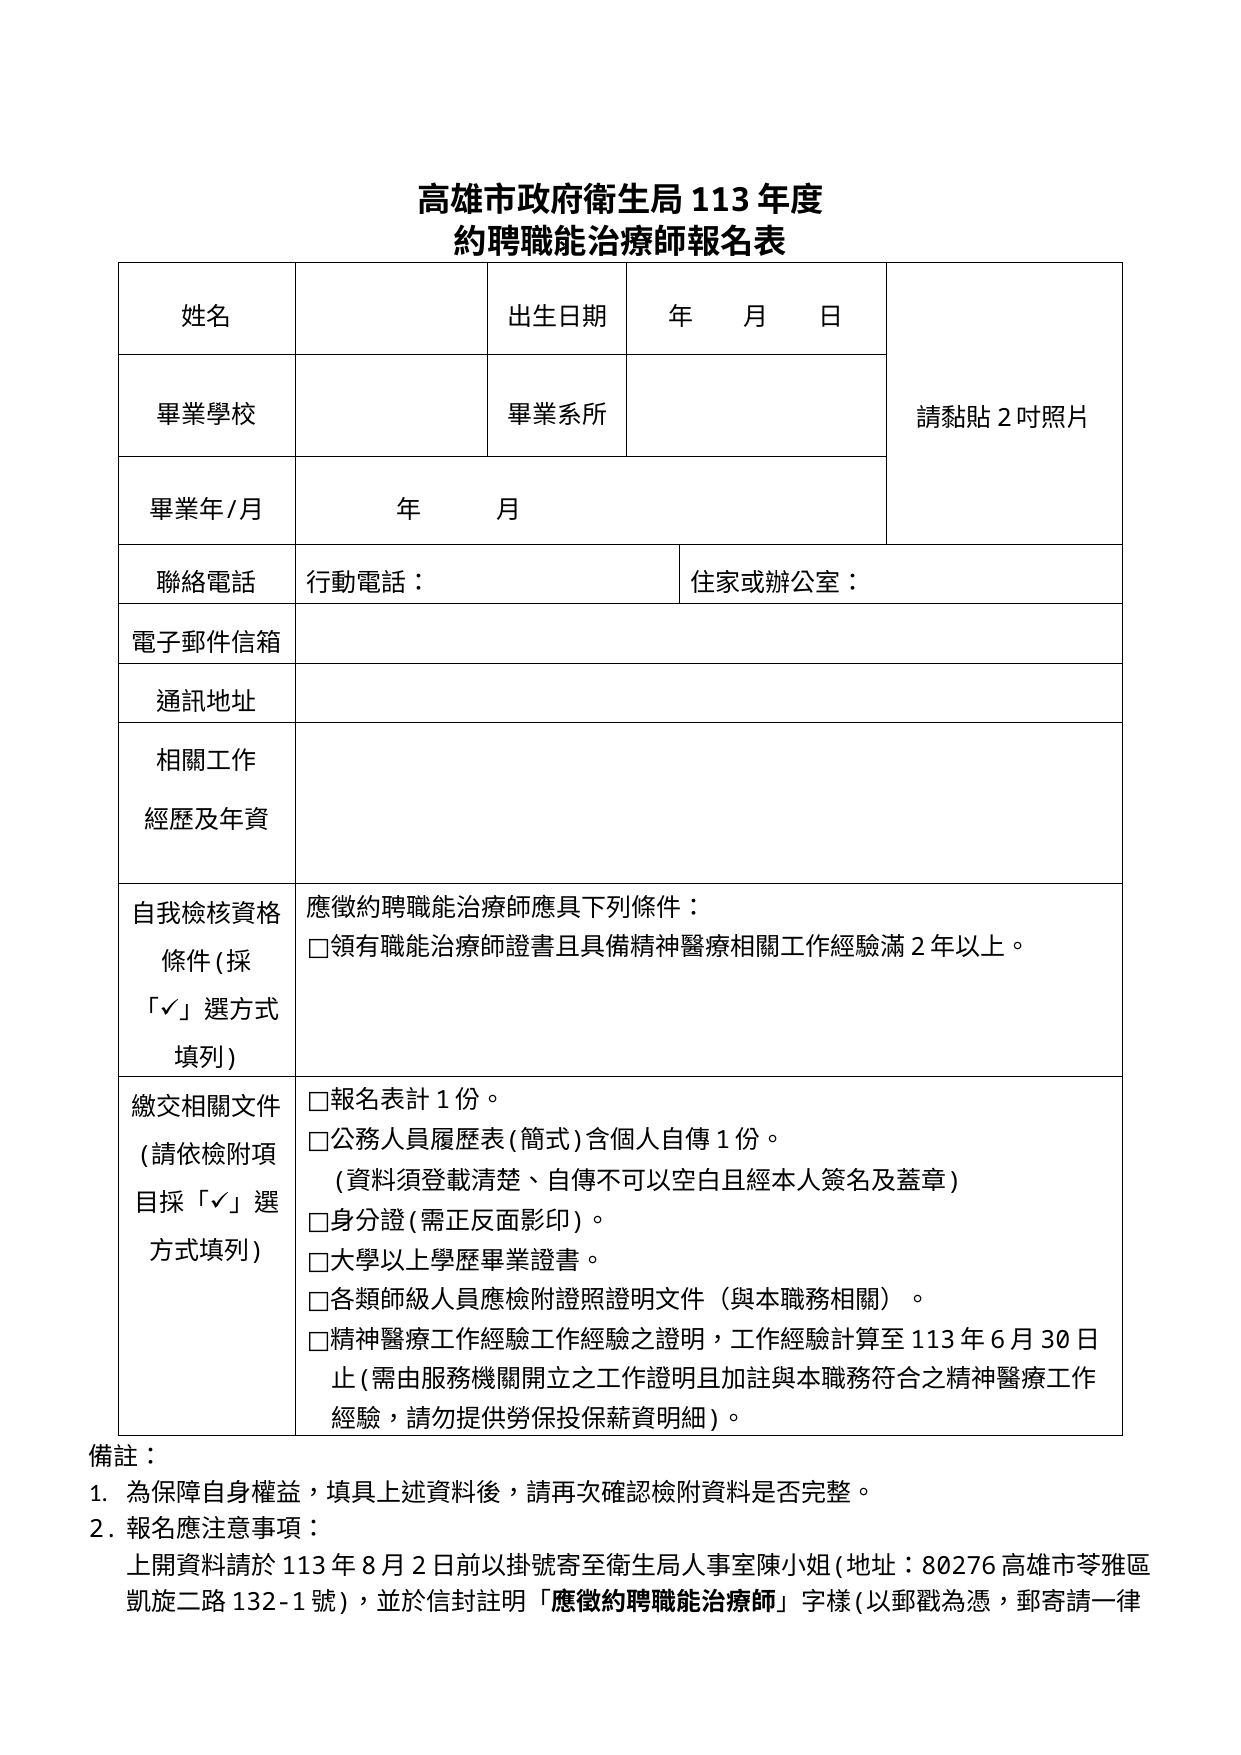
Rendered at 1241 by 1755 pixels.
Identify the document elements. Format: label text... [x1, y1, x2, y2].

table_cell 住家或辦公室： [680, 545, 1122, 603]
table_cell [296, 604, 1122, 663]
table_cell 繳交相關文件(請依檢附項目採「」選方式填列) [119, 1077, 295, 1435]
table_cell □報名表計1份。 □公務人員履歷表(簡式)含個人自傳1份。 (資料須登載清楚、自傳不可以空白且經本人簽名及蓋章) □身分證(需正反面影印)。 □大學以上學歷畢業證書。 □各類師級人員應檢附證照證明文件（與本職務相關）。 □精神醫療工作經驗工作經驗之證明，工作經驗計算至113年6月30日止(需由服務機關開立之工作證明且加註與本職務符合之精神醫療工作經驗，請勿提供勞保投保薪資明細)。 [296, 1077, 1122, 1435]
table_cell [296, 723, 1122, 883]
table_header 請黏貼2吋照片 [887, 263, 1122, 544]
text 高雄市政府衛生局113年度 [89, 178, 1152, 220]
table_cell 自我檢核資格條件(採「」選方式填列) [119, 884, 295, 1076]
table_cell [627, 355, 886, 456]
table_cell 年 月 [296, 457, 886, 544]
list 報名應注意事項： [89, 1509, 1152, 1545]
table_header [296, 263, 487, 354]
table_cell 行動電話： [296, 545, 679, 603]
table_header 出生日期 [488, 263, 626, 354]
table_cell 畢業學校 [119, 355, 295, 456]
table_header 年 月 日 [627, 263, 886, 354]
list 為保障自身權益，填具上述資料後，請再次確認檢附資料是否完整。 [89, 1473, 1152, 1509]
table_cell [296, 355, 487, 456]
table_cell 通訊地址 [119, 664, 295, 722]
text 約聘職能治療師報名表 [89, 220, 1152, 262]
table_cell 聯絡電話 [119, 545, 295, 603]
table_cell [296, 664, 1122, 722]
table_cell 畢業年/月 [119, 457, 295, 544]
table_cell 相關工作 經歷及年資 [119, 723, 295, 883]
table_cell 畢業系所 [488, 355, 626, 456]
table_cell 應徵約聘職能治療師應具下列條件： □領有職能治療師證書且具備精神醫療相關工作經驗滿2年以上。 [296, 884, 1122, 1076]
table_cell 電子郵件信箱 [119, 604, 295, 663]
text 備註： [89, 1436, 1152, 1473]
table_header 姓名 [119, 263, 295, 354]
text 上開資料請於113年8月2日前以掛號寄至衛生局人事室陳小姐(地址：80276高雄市苓雅區凱旋二路132-1號)，並於信封註明「應徵約聘職能治療師」字樣(以郵戳為憑，郵寄請一律 [126, 1545, 1152, 1618]
